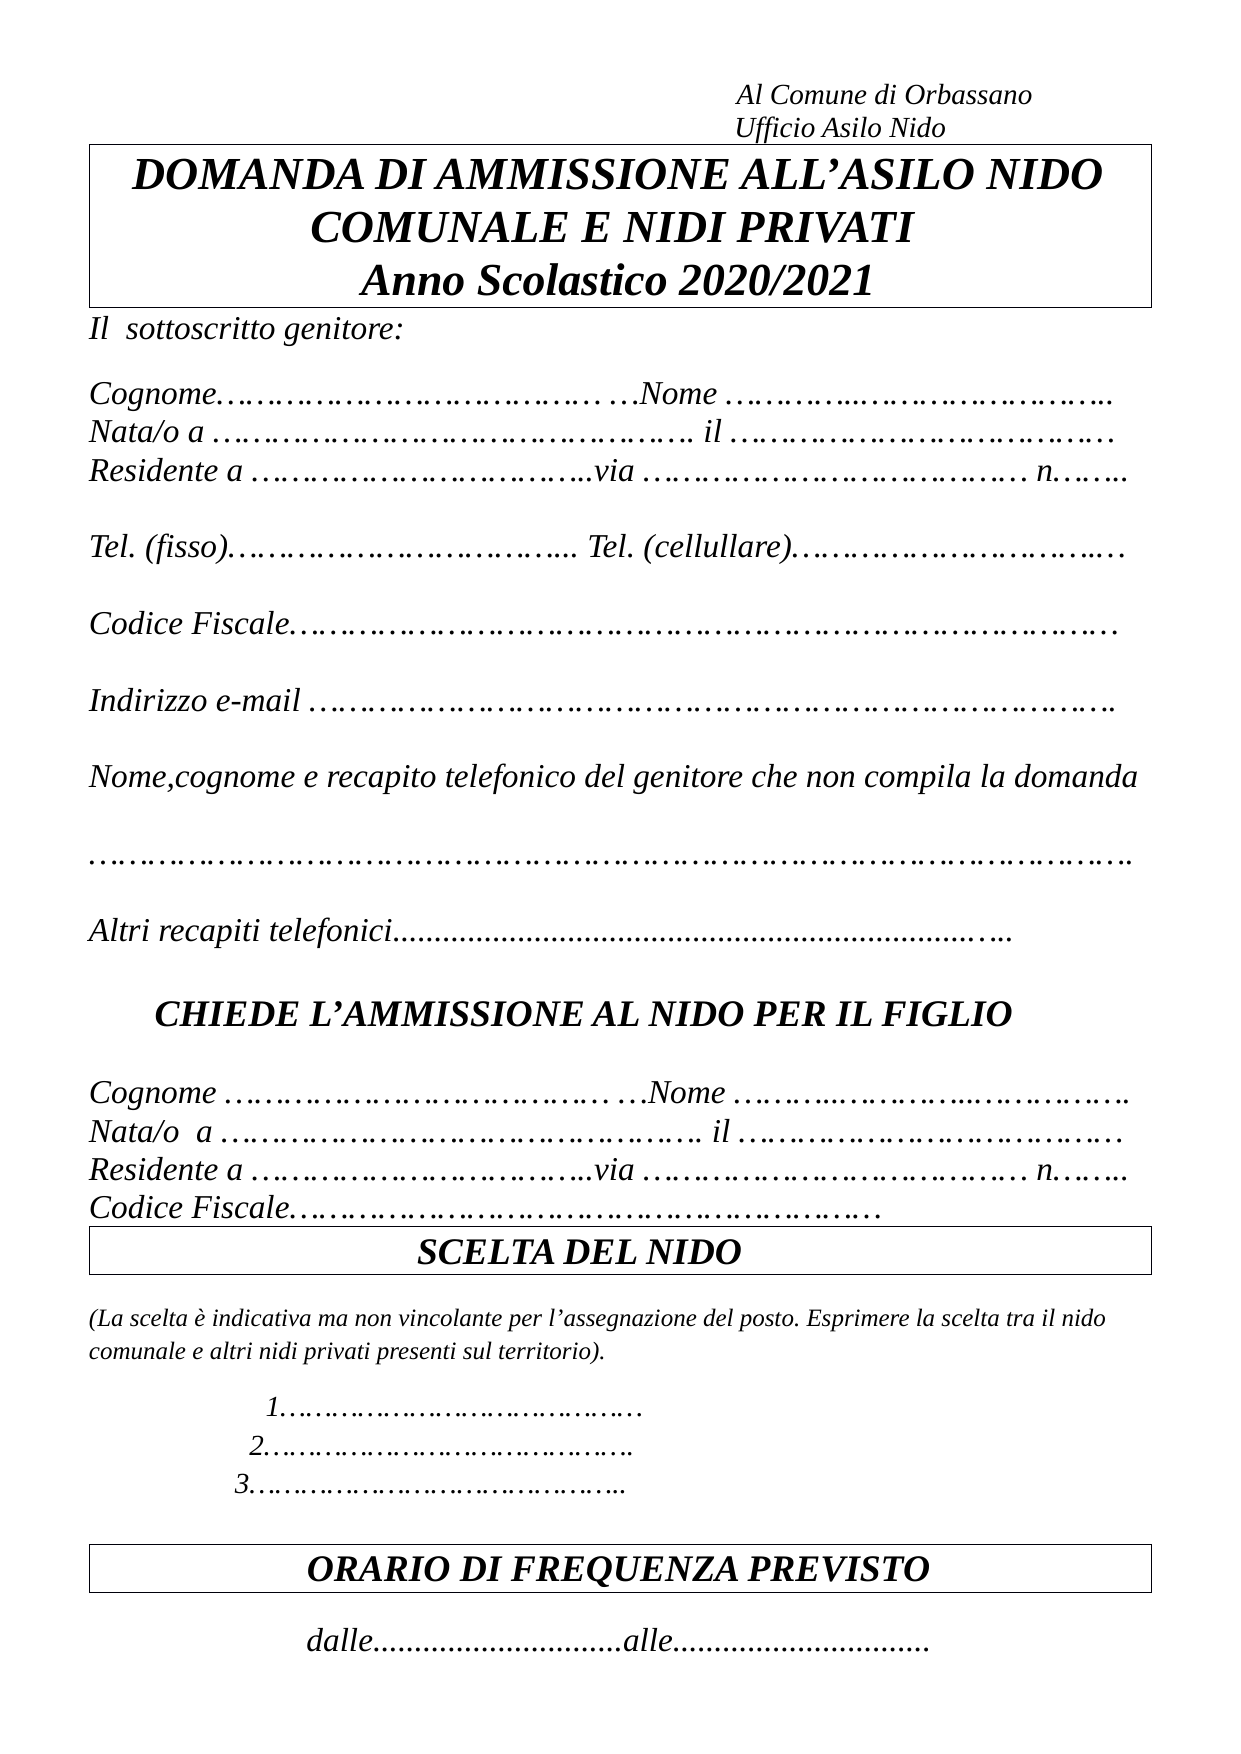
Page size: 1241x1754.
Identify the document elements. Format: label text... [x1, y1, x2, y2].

text Anno Scolastico 2020/2021 [90, 249, 1151, 307]
text dalle..............................alle............................... [89, 1620, 1152, 1659]
text DOMANDA DI AMMISSIONE ALL’ASILO NIDO COMUNALE E NIDI PRIVATI [90, 145, 1151, 249]
text Nata/o a …………………………………………. il ………………………………… [89, 411, 1152, 450]
text 1…………………………………… [236, 1389, 1152, 1423]
text Altri recapiti telefonici.....................................................................….. [89, 910, 1152, 948]
text Cognome ………………………………… …Nome ………..…………..……………. [89, 1073, 1152, 1111]
text Residente a ……………………………..via ………………………………… n…….. [89, 1149, 1152, 1188]
text Indirizzo e-mail ………………………………………………………………………. [89, 680, 1152, 718]
text 2……………………………………. [89, 1428, 1152, 1462]
text Residente a ……………………………..via ………………………………… n…….. [89, 450, 1152, 488]
text Ufficio Asilo Nido [457, 110, 1152, 144]
text ORARIO DI FREQUENZA PREVISTO [90, 1545, 1151, 1592]
text CHIEDE L’AMMISSIONE AL NIDO PER IL FIGLIO [89, 991, 1152, 1034]
text 3…………………………………….. [89, 1467, 1152, 1500]
text Al Comune di Orbassano [89, 77, 1152, 110]
text Codice Fiscale…………………………………………………… [89, 1188, 1152, 1226]
text Il sottoscritto genitore: [89, 308, 1152, 347]
text Cognome………………………………… …Nome …………..…………………….. [89, 373, 1152, 411]
text Nome,cognome e recapito telefonico del genitore che non compila la domanda [89, 756, 1152, 795]
text SCELTA DEL NIDO [90, 1227, 1151, 1274]
text Codice Fiscale………………………………………………………………………… [89, 603, 1152, 641]
text ……………………………………………………………………………………………. [89, 833, 1152, 871]
text (La scelta è indicativa ma non vincolante per l’assegnazione del posto. Esprimere la scelta tra il nido comunale e altri nidi privati presenti sul territorio). [89, 1303, 1152, 1364]
text Tel. (fisso)……………………………... Tel. (cellullare)………………………….… [89, 526, 1152, 565]
text Nata/o a …………………………………………. il ………………………………… [89, 1111, 1152, 1149]
